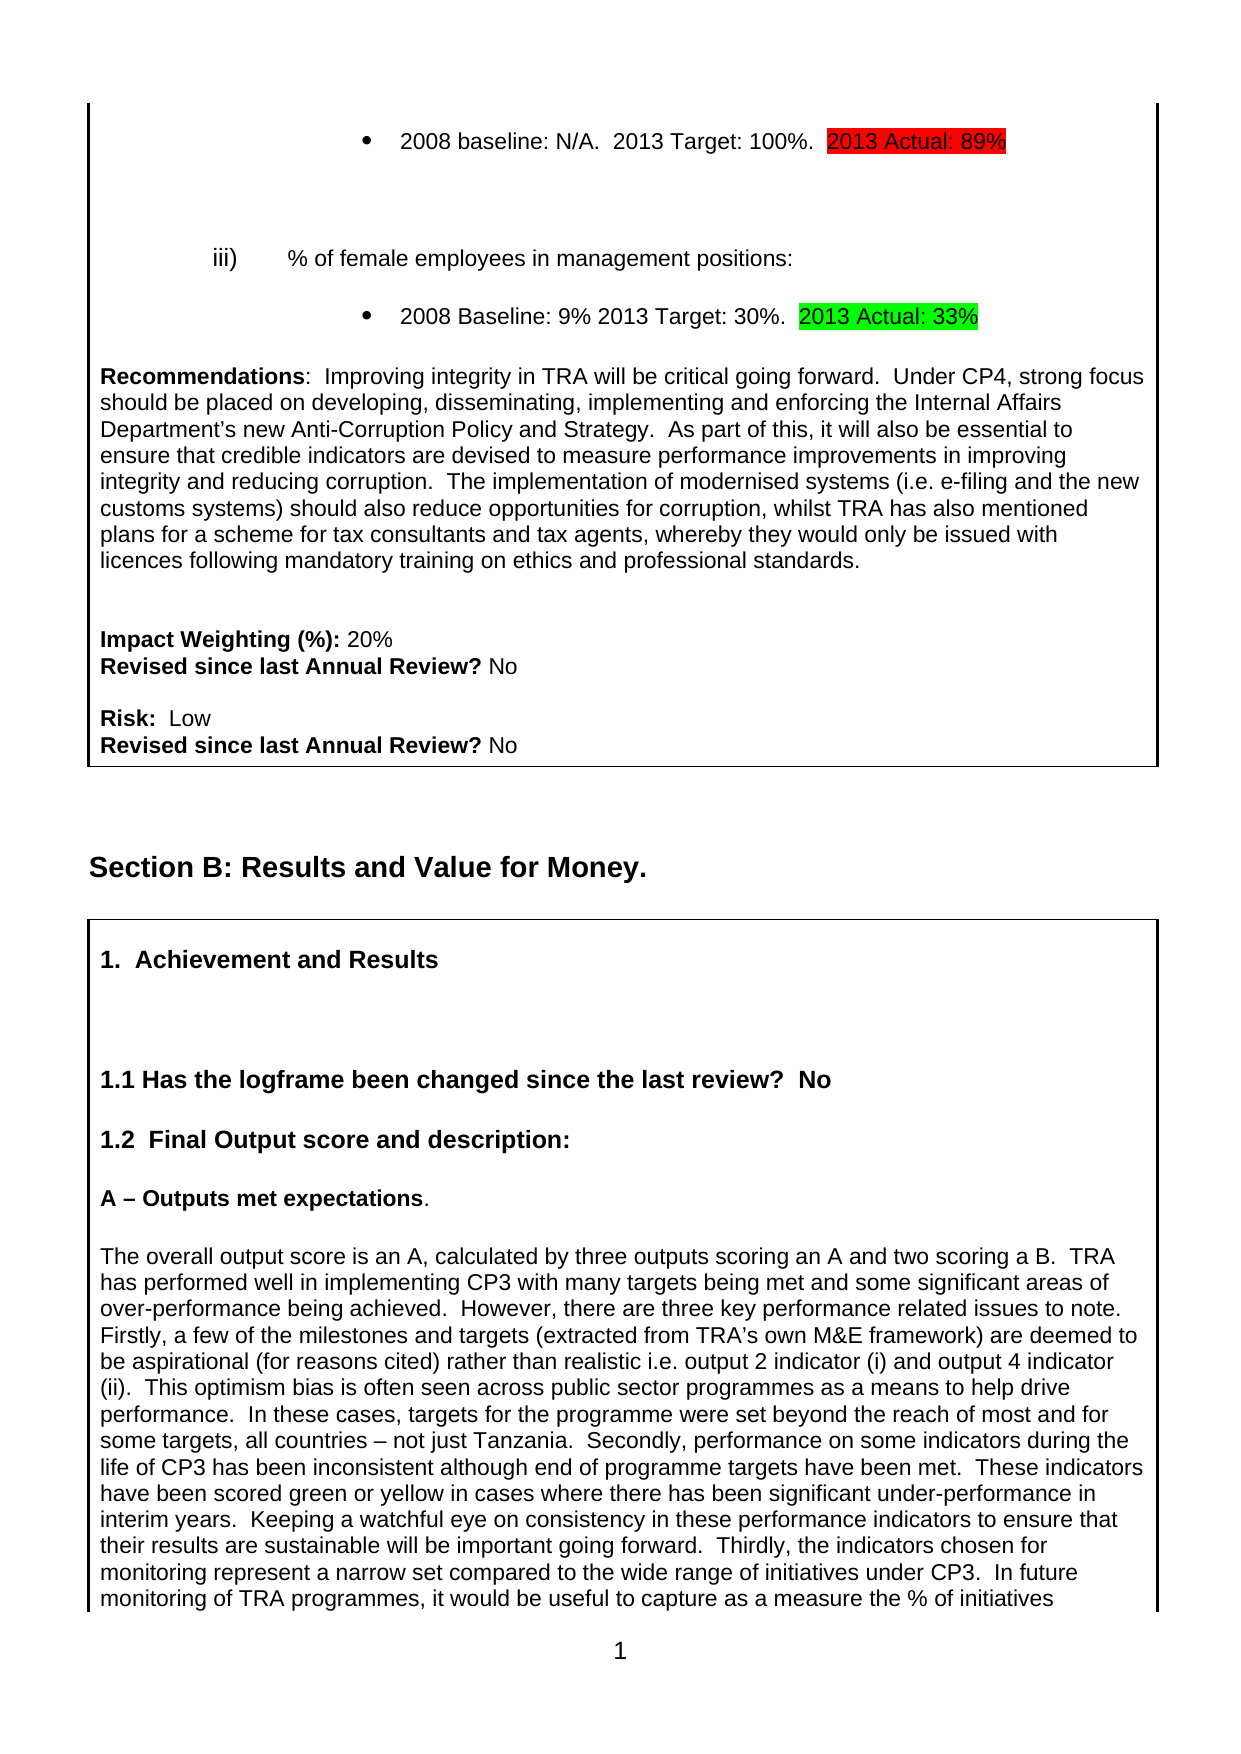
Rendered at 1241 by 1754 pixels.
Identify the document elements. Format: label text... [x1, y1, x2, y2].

subtitle Section B: Results and Value for Money. [89, 850, 1152, 883]
table_cell Recommendations: Improving integrity in TRA will be critical going forward. Under CP4, strong focus should be placed on developing, disseminating, implementing and enforcing the Internal Affairs Department’s new Anti-Corruption Policy and Strategy. As part of this, it will also be essential to ensure that credible indicators are devised to measure performance improvements in improving integrity and reducing corruption. The implementation of modernised systems (i.e. e-filing and the new customs systems) should also reduce opportunities for corruption, whilst TRA has also mentioned plans for a scheme for tax consultants and tax agents, whereby they would only be issued with licences following mandatory training on ethics and professional standards. Impact Weighting (%): 20% Revised since last Annual Review? No Risk: Low Revised since last Annual Review? No [90, 336, 1156, 766]
table_header 1. Achievement and Results [90, 920, 1156, 980]
table_cell Output 5: final score and performance description: Final results: A – Output met expectations although the integrity indicator has not been rated for reasons cited below. The output was composed of a number of indicators. TRA has performed well in related to its gender target on increasing the number of women in management/decision making positions. Although the indicator that attempts to capture the performance on integrity is not rated, there are a number of significant steps that TRA has been taking during CP3 to enhance integrity with the aim of reducing corruption. Number of integrity cases handled by TRA’s Internal Audit Unit. TRA’s Internal Affairs Unit has expanded in size and is working well with many initiatives expected to make an impact on TRA integrity. During CP3, an Ethical Climate Assessment was conducted with its findings and recommendations presented to TRA’s Management Ethics Committee and Board of Directors. Further to this, Ethics Committees were established in 36 districts, 9 customs border stations and 11 Dar Es Salaam tax centres. TRA’s Internal Affairs Department has also conducted district level training on ethics and anti-corruption related reforms. However, this indicator is not rated as it does not give a credible/clear picture on the trajectory of improvements or deteriorations in integrity and/or the effectiveness in handling integrity cases. Indeed, it was determined in the 2012 annual review that a reduction in the number of integrity cases could either mean no corruption or during investigation. Furthermore, no target was also assigned for the 2013 end-programme point 2008 baseline: 21 2013 Target: None stated. 2013 Actual: 11 – Not rated. % of objectives met as per TRA Service Level Agreements. Low performance is attributed to the fact that targets were put in place on the assumption of particular systems being available. However, these systems were not established on time and hence manual operations have continued. Key systems have now been automated with effect from September 2013: 2008 baseline: N/A. 2013 Target: 100%. 2013 Actual: 89% % of female employees in management positions: 2008 Baseline: 9% 2013 Target: 30%. 2013 Actual: 33% [90, 103, 1156, 336]
table_cell [90, 980, 1156, 1040]
table_cell 1.1 Has the logframe been changed since the last review? No 1.2 Final Output score and description: A – Outputs met expectations. The overall output score is an A, calculated by three outputs scoring an A and two scoring a B. TRA has performed well in implementing CP3 with many targets being met and some significant areas of over-performance being achieved. However, there are three key performance related issues to note. Firstly, a few of the milestones and targets (extracted from TRA’s own M&E framework) are deemed to be aspirational (for reasons cited) rather than realistic i.e. output 2 indicator (i) and output 4 indicator (ii). This optimism bias is often seen across public sector programmes as a means to help drive performance. In these cases, targets for the programme were set beyond the reach of most and for some targets, all countries – not just Tanzania. Secondly, performance on some indicators during the life of CP3 has been inconsistent although end of programme targets have been met. These indicators have been scored green or yellow in cases where there has been significant under-performance in interim years. Keeping a watchful eye on consistency in these performance indicators to ensure that their results are sustainable will be important going forward. Thirdly, the indicators chosen for monitoring represent a narrow set compared to the wide range of initiatives under CP3. In future monitoring of TRA programmes, it would be useful to capture as a measure the % of initiatives [90, 1040, 1156, 1612]
